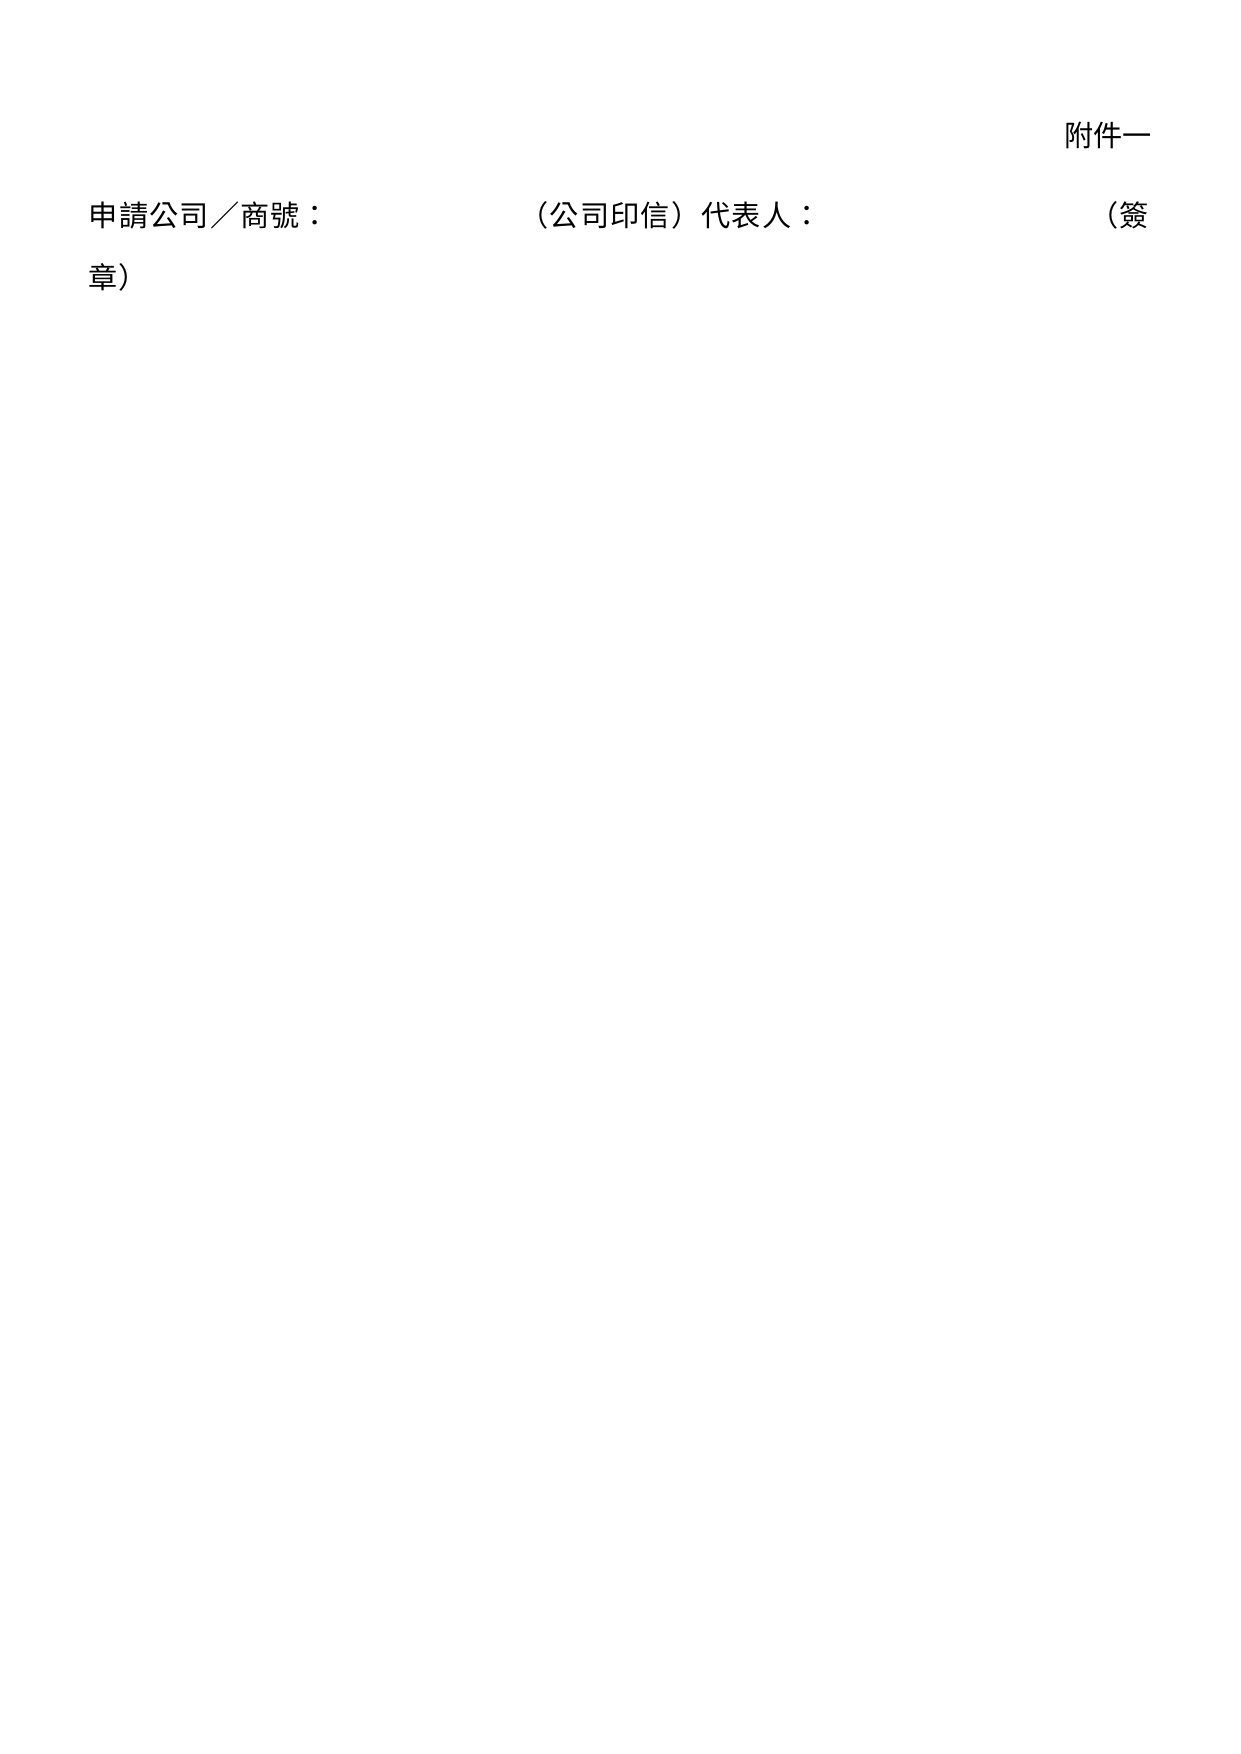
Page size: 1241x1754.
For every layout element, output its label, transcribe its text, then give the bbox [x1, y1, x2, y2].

text 申請公司／商號： （公司印信）代表人： （簽章） [89, 172, 1152, 297]
